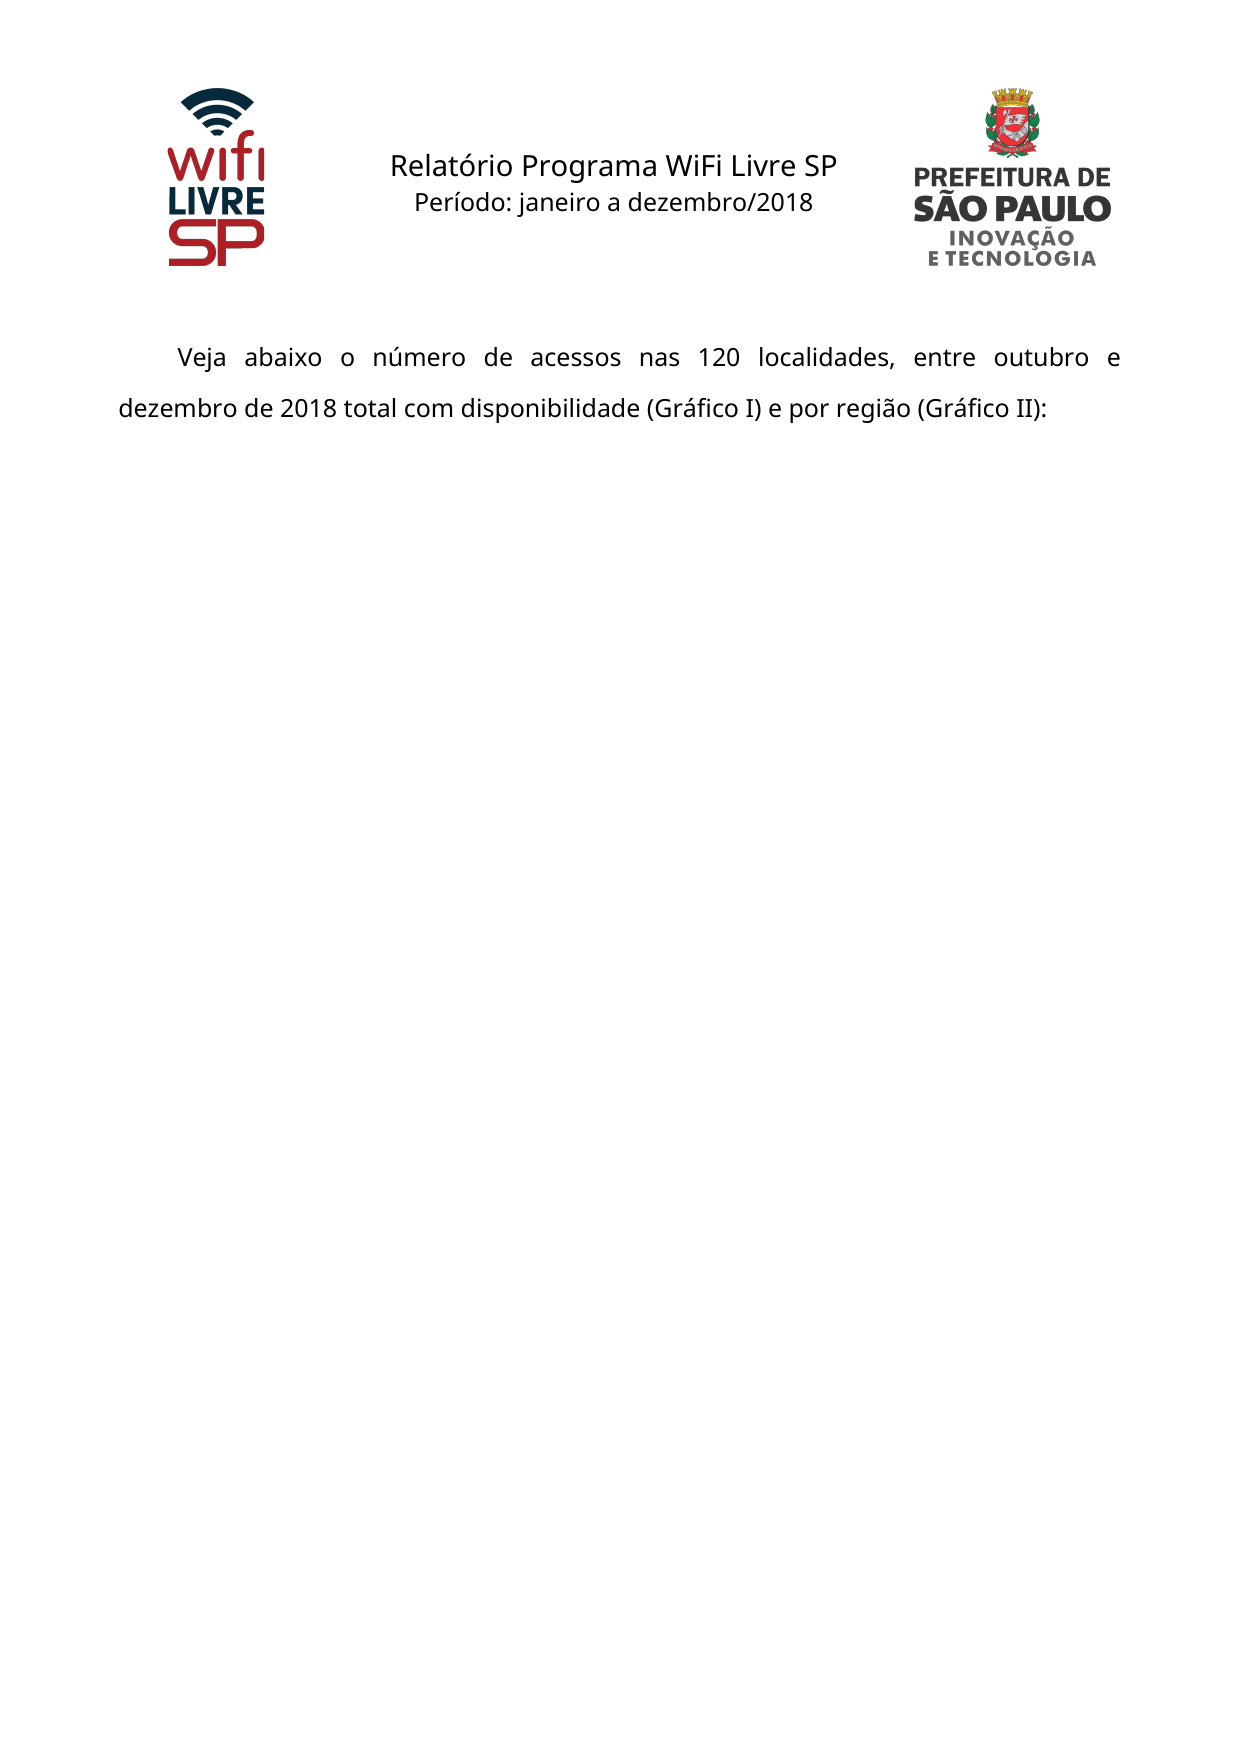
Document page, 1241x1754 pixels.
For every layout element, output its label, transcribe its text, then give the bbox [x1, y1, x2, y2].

text Veja abaixo o número de acessos nas 120 localidades, entre outubro e dezembro de 2018 total com disponibilidade (Gráfico I) e por região (Gráfico II): [118, 340, 1122, 425]
